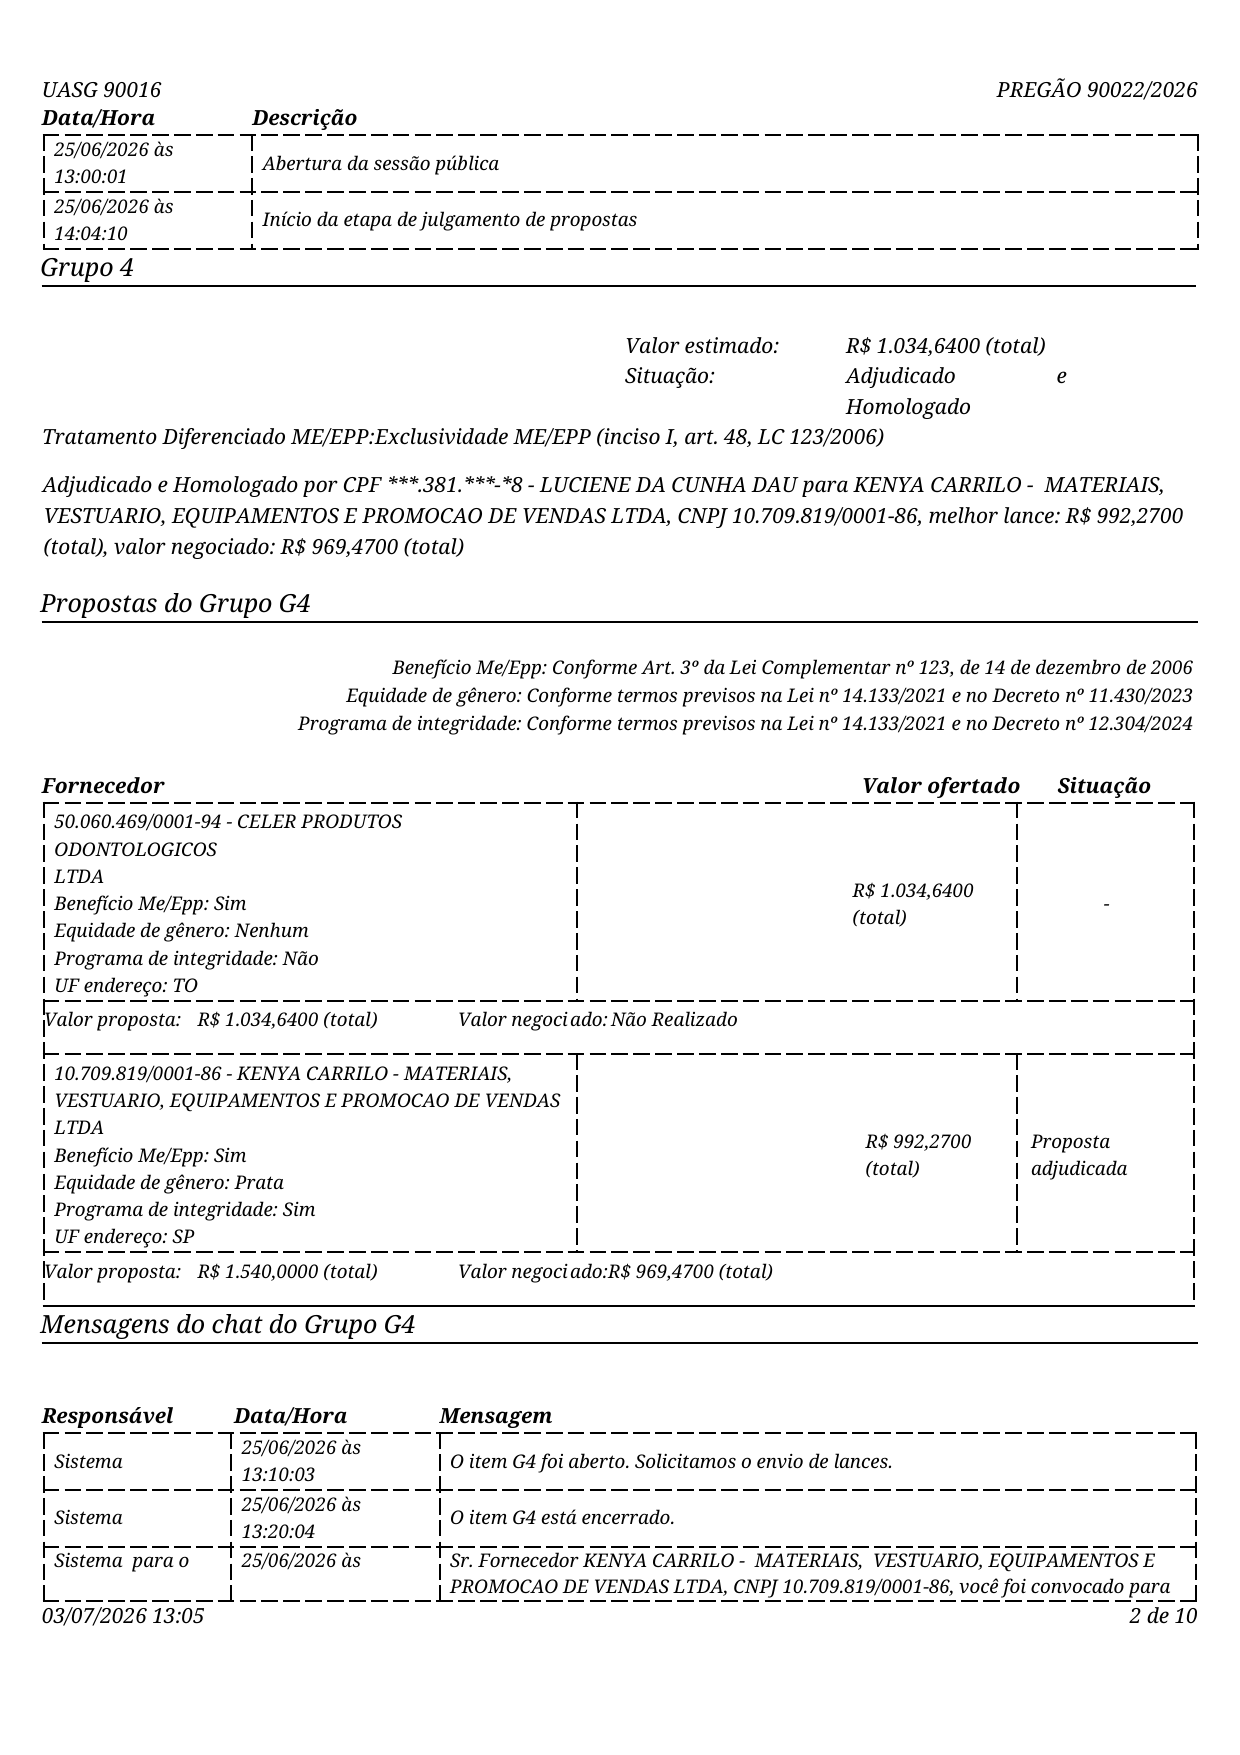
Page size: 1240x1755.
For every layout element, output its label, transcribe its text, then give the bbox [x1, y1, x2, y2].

text Equidade de gênero: Conforme termos previsos na Lei nº 14.133/2021 e no Decreto nº 11.430/2023 [42, 683, 1195, 708]
text Programa de integridade: Conforme termos previsos na Lei nº 14.133/2021 e no Decreto nº 12.304/2024 [42, 711, 1195, 736]
table_header O item G4 foi aberto. Solicitamos o envio de lances. [440, 1432, 1196, 1489]
subtitle Data/Hora Descrição [42, 103, 1200, 132]
table_cell Proposta adjudicada [1017, 1053, 1194, 1251]
table_cell ado: R$ 969,4700 (total) [577, 1251, 852, 1304]
table_header Sistema [44, 1432, 231, 1489]
text Mensagens do chat do Grupo G4 [40, 1307, 1200, 1341]
table_cell [1017, 1000, 1194, 1053]
table_cell R$ 992,2700 (total) [853, 1053, 1017, 1251]
table_header - [1017, 802, 1194, 1000]
text Grupo 4 [40, 249, 1200, 284]
table_cell [853, 1251, 1017, 1304]
table_cell 10.709.819/0001-86 - KENYA CARRILO - MATERIAIS, VESTUARIO, EQUIPAMENTOS E PROMOCAO DE VENDAS LTDA Benefício Me/Epp: Sim Equidade de gênero: Prata Programa de integridade: Sim UF endereço: SP [44, 1053, 577, 1251]
table_header Valor estimado: [625, 331, 846, 362]
table_cell Sistema [44, 1489, 231, 1546]
table_cell Início da etapa de julgamento de propostas [252, 191, 1198, 247]
table_header R$ 1.034,6400 (total) [846, 331, 1069, 362]
subtitle Fornecedor Valor ofertado Situação [42, 771, 1200, 799]
text Benefício Me/Epp: Conforme Art. 3º da Lei Complementar nº 123, de 14 de dezembro de 2006 [42, 654, 1195, 680]
table_cell 25/06/2026 às [231, 1546, 439, 1599]
table_cell Situação: [625, 362, 846, 422]
table_cell [853, 1000, 1017, 1053]
subtitle Responsável Data/Hora Mensagem [42, 1402, 1200, 1430]
table_header Abertura da sessão pública [252, 134, 1198, 191]
table_cell 25/06/2026 às 13:20:04 [231, 1489, 439, 1546]
text Propostas do Grupo G4 [40, 586, 1200, 619]
table_cell Adjudicado e Homologado [846, 362, 1069, 422]
table_header 25/06/2026 às 13:00:01 [44, 134, 252, 191]
table_cell [1017, 1251, 1194, 1304]
table_header R$ 1.034,6400 (total) [853, 802, 1017, 1000]
table_cell 25/06/2026 às 14:04:10 [44, 191, 252, 247]
table_header 25/06/2026 às 13:10:03 [231, 1432, 439, 1489]
table_cell [577, 1053, 852, 1251]
table_cell Valor proposta: R$ 1.540,0000 (total) Valor negoci [44, 1251, 577, 1304]
text Tratamento Diferenciado ME/EPP: Exclusividade ME/EPP (inciso I, art. 48, LC 123/2006) [42, 422, 1200, 451]
text Adjudicado e Homologado por CPF ***.381.***-*8 - LUCIENE DA CUNHA DAU para KENYA CARRILO - MATERIAIS, VESTUARIO, EQUIPAMENTOS E PROMOCAO DE VENDAS LTDA, CNPJ 10.709.819/0001-86, melhor lance: R$ 992,2700 (total), valor negociado: R$ 969,4700 (total) [42, 470, 1200, 561]
table_cell Sr. Fornecedor KENYA CARRILO - MATERIAIS, VESTUARIO, EQUIPAMENTOS E PROMOCAO DE VENDAS LTDA, CNPJ 10.709.819/0001-86, você foi convocado para [440, 1546, 1196, 1599]
table_header 50.060.469/0001-94 - CELER PRODUTOS ODONTOLOGICOS LTDA Benefício Me/Epp: Sim Equidade de gênero: Nenhum Programa de integridade: Não UF endereço: TO [44, 802, 577, 1000]
table_header [577, 802, 852, 1000]
table_cell ado: Não Realizado [577, 1000, 852, 1053]
table_cell Valor proposta: R$ 1.034,6400 (total) Valor negoci [44, 1000, 577, 1053]
table_cell Sistema para o [44, 1546, 231, 1599]
table_cell O item G4 está encerrado. [440, 1489, 1196, 1546]
